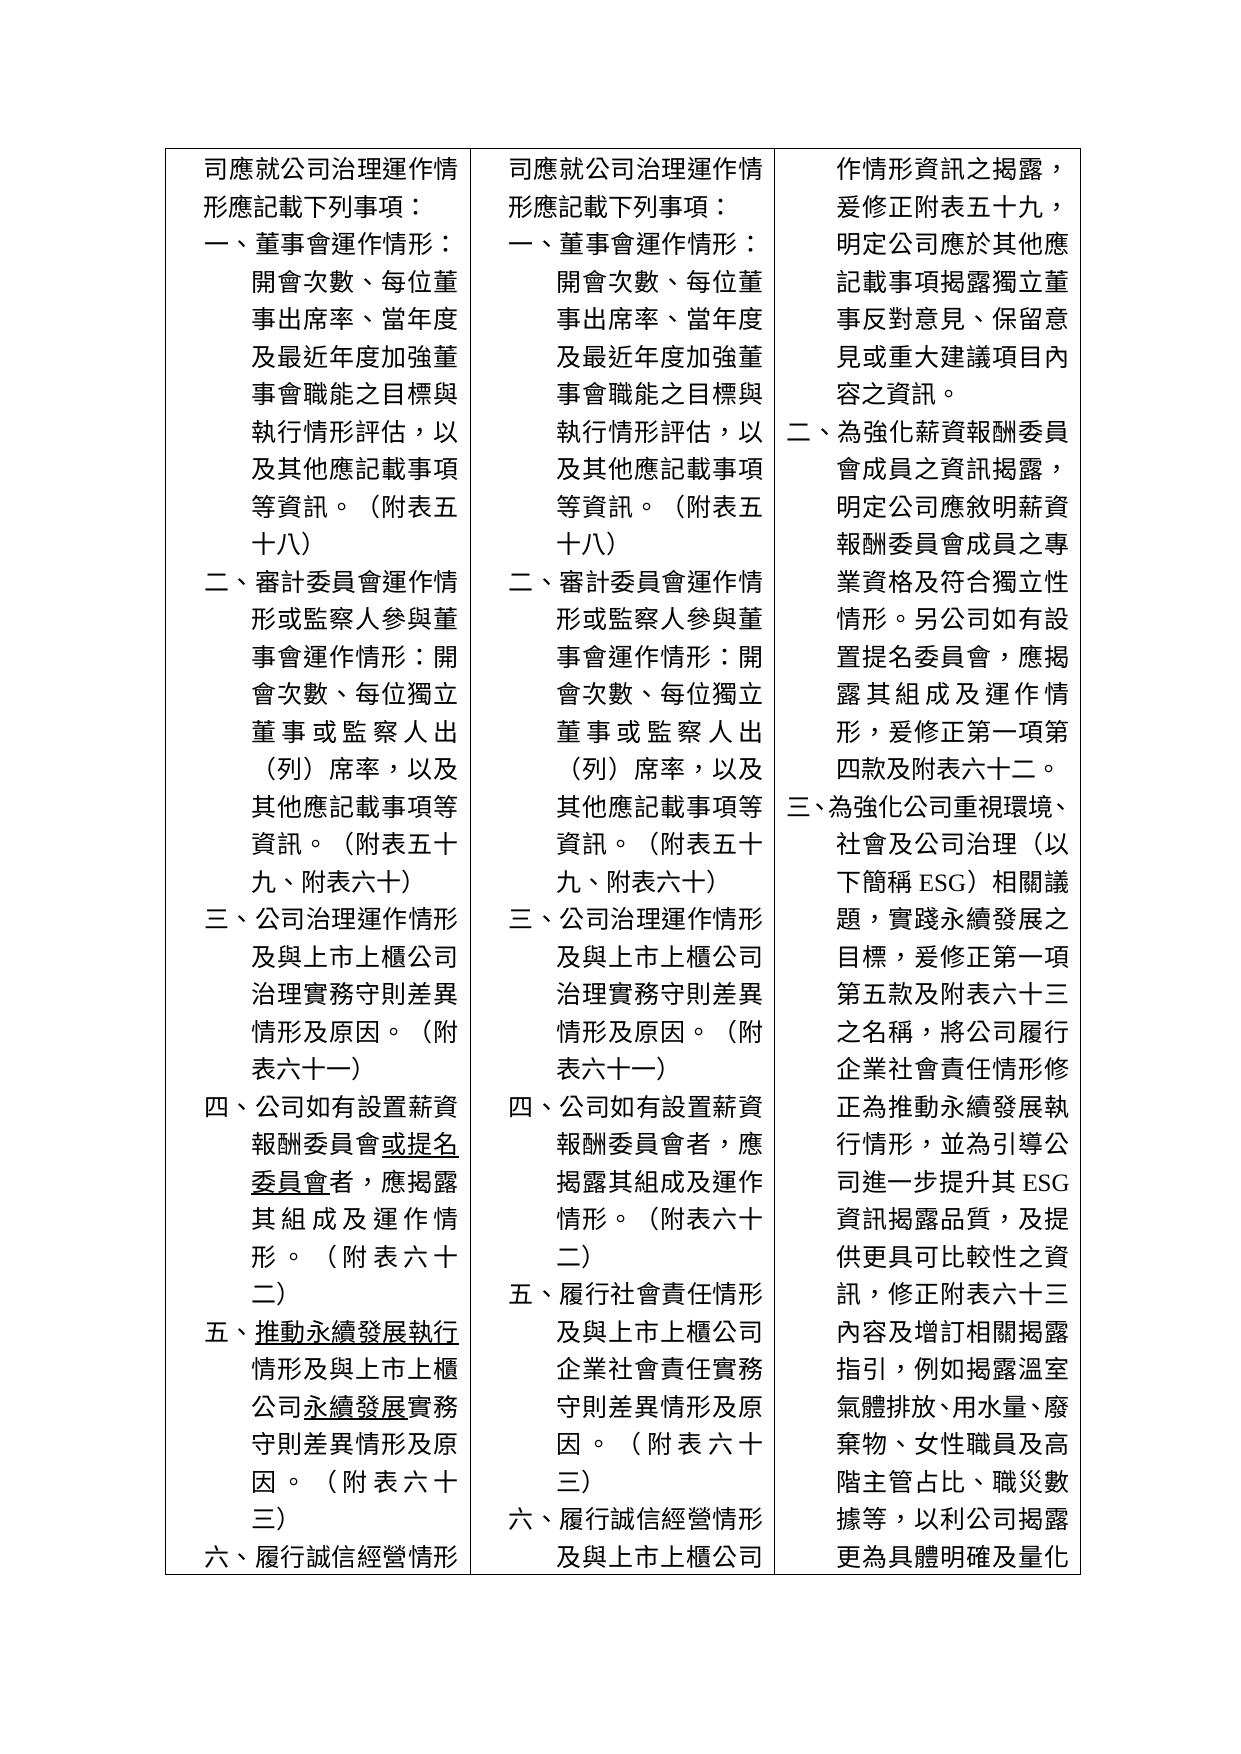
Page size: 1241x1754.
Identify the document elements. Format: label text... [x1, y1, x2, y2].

table_cell 司應就公司治理運作情形應記載下列事項： 一、董事會運作情形：開會次數、每位董事出席率、當年度及最近年度加強董事會職能之目標與執行情形評估，以及其他應記載事項等資訊。（附表五十八） 二、審計委員會運作情形或監察人參與董事會運作情形：開會次數、每位獨立董事或監察人出（列）席率，以及其他應記載事項等資訊。（附表五十九、附表六十） 三、公司治理運作情形及與上市上櫃公司治理實務守則差異情形及原因。（附表六十一） 四、公司如有設置薪資報酬委員會或提名委員會者，應揭露其組成及運作情形。（附表六十二） 五、推動永續發展執行情形及與上市上櫃公司永續發展實務守則差異情形及原因。（附表六十三） 六、履行誠信經營情形 [166, 149, 470, 1574]
table_cell 作情形資訊之揭露，爰修正附表五十九，明定公司應於其他應記載事項揭露獨立董事反對意見、保留意見或重大建議項目內容之資訊。 二、為強化薪資報酬委員會成員之資訊揭露，明定公司應敘明薪資報酬委員會成員之專業資格及符合獨立性情形。另公司如有設置提名委員會，應揭露其組成及運作情形，爰修正第一項第四款及附表六十二。 三、為強化公司重視環境、社會及公司治理（以下簡稱ESG）相關議題，實踐永續發展之目標，爰修正第一項第五款及附表六十三之名稱，將公司履行企業社會責任情形修正為推動永續發展執行情形，並為引導公司進一步提升其ESG資訊揭露品質，及提供更具可比較性之資訊，修正附表六十三內容及增訂相關揭露指引，例如揭露溫室氣體排放、用水量、廢棄物、女性職員及高階主管占比、職災數據等，以利公司揭露更為具體明確及量化 [775, 149, 1080, 1574]
table_cell 司應就公司治理運作情形應記載下列事項： 一、董事會運作情形：開會次數、每位董事出席率、當年度及最近年度加強董事會職能之目標與執行情形評估，以及其他應記載事項等資訊。（附表五十八） 二、審計委員會運作情形或監察人參與董事會運作情形：開會次數、每位獨立董事或監察人出（列）席率，以及其他應記載事項等資訊。（附表五十九、附表六十） 三、公司治理運作情形及與上市上櫃公司治理實務守則差異情形及原因。（附表六十一） 四、公司如有設置薪資報酬委員會者，應揭露其組成及運作情形。（附表六十二） 五、履行社會責任情形及與上市上櫃公司企業社會責任實務守則差異情形及原因。（附表六十三） 六、履行誠信經營情形及與上市上櫃公司 [471, 149, 774, 1574]
